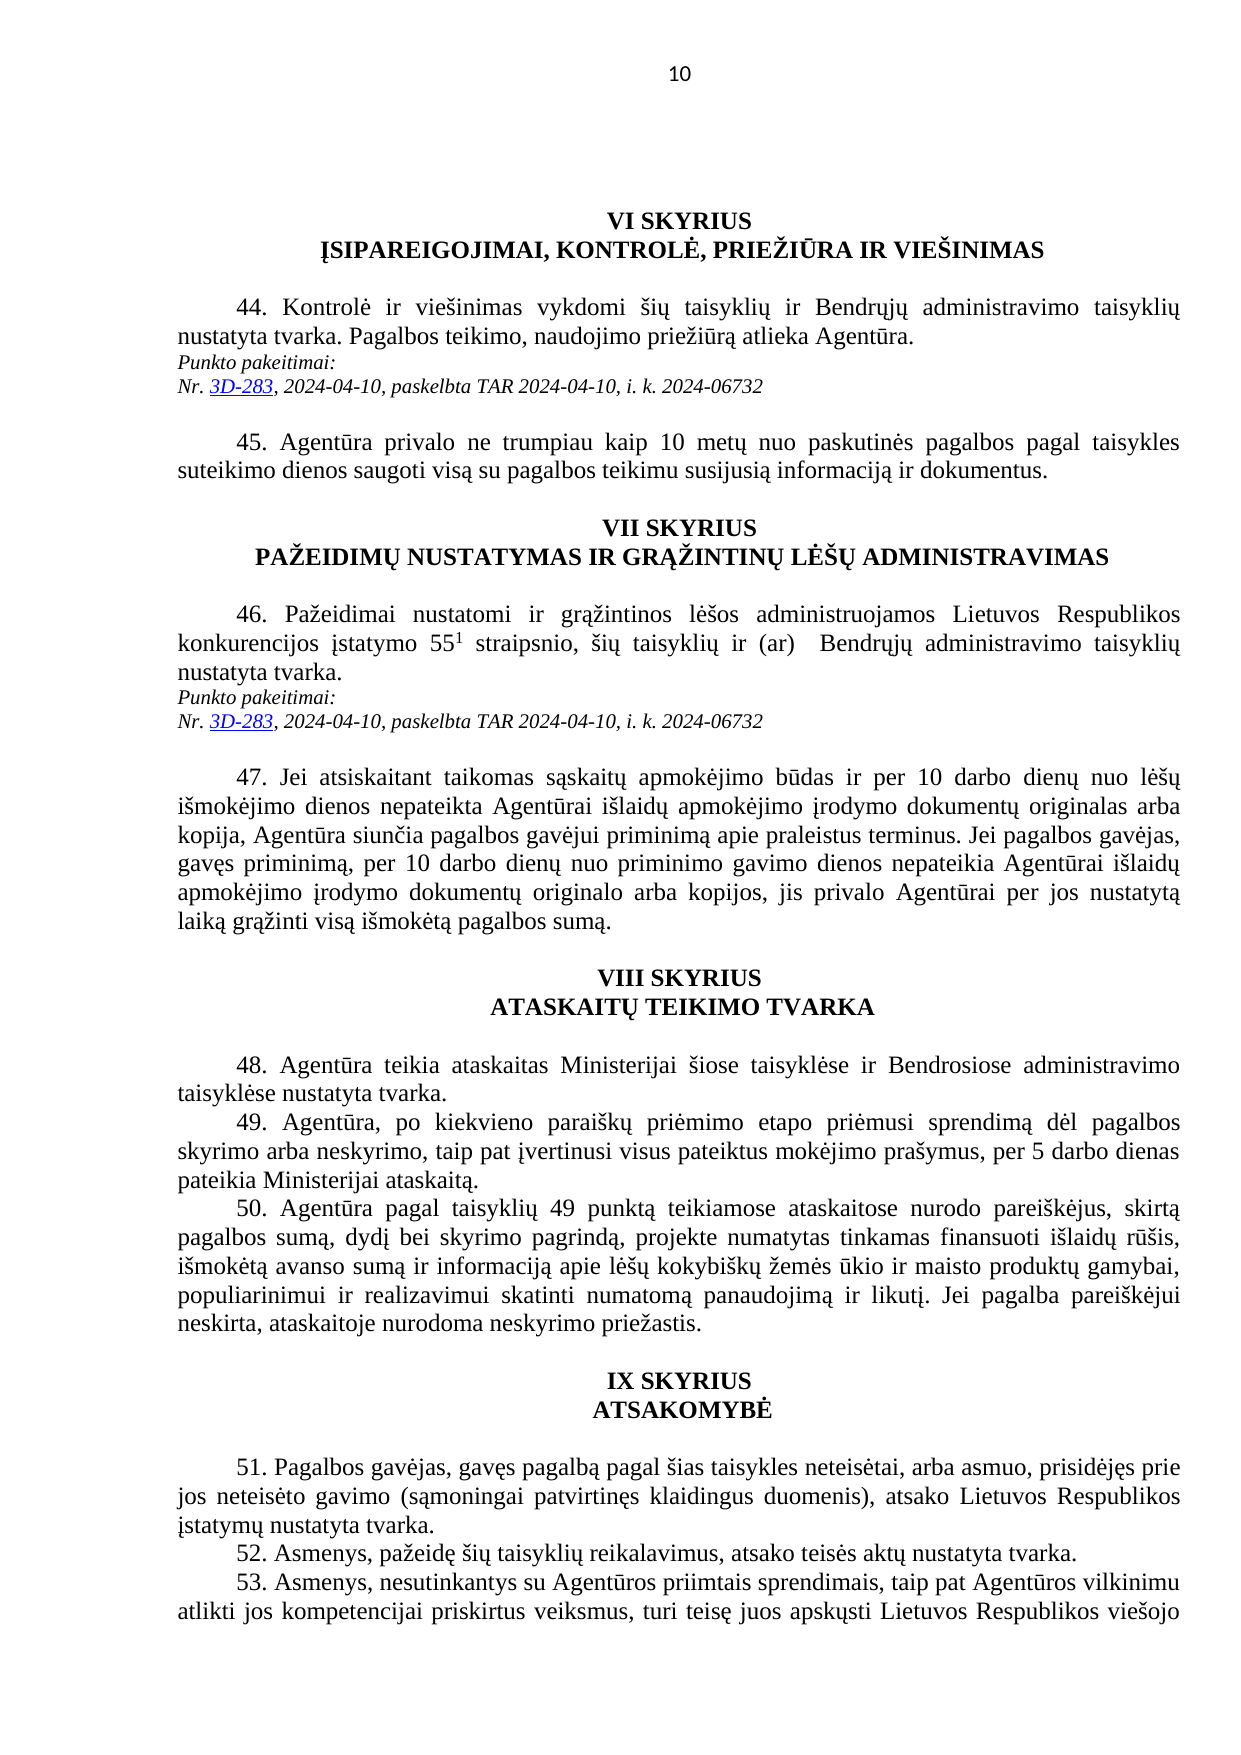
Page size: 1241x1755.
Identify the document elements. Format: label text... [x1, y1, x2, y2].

text 50. Agentūra pagal taisyklių 49 punktą teikiamose ataskaitose nurodo pareiškėjus, skirtą pagalbos sumą, dydį bei skyrimo pagrindą, projekte numatytas tinkamas finansuoti išlaidų rūšis, išmokėtą avanso sumą ir informaciją apie lėšų kokybiškų žemės ūkio ir maisto produktų gamybai, populiarinimui ir realizavimui skatinti numatomą panaudojimą ir likutį. Jei pagalba pareiškėjui neskirta, ataskaitoje nurodoma neskyrimo priežastis. [177, 1193, 1181, 1337]
text ĮSIPAREIGOJIMAI, KONTROLĖ, PRIEŽIŪRA IR VIEŠINIMAS [177, 235, 1181, 263]
text 47. Jei atsiskaitant taikomas sąskaitų apmokėjimo būdas ir per 10 darbo dienų nuo lėšų išmokėjimo dienos nepateikta Agentūrai išlaidų apmokėjimo įrodymo dokumentų originalas arba kopija, Agentūra siunčia pagalbos gavėjui priminimą apie praleistus terminus. Jei pagalbos gavėjas, gavęs priminimą, per 10 darbo dienų nuo priminimo gavimo dienos nepateikia Agentūrai išlaidų apmokėjimo įrodymo dokumentų originalo arba kopijos, jis privalo Agentūrai per jos nustatytą laiką grąžinti visą išmokėtą pagalbos sumą. [177, 762, 1181, 935]
text VII SKYRIUS [177, 513, 1181, 542]
text VIII SKYRIUS [177, 963, 1181, 992]
text PAŽEIDIMŲ NUSTATYMAS IR GRĄŽINTINŲ LĖŠŲ ADMINISTRAVIMAS [177, 542, 1181, 570]
text Nr. 3D-283, 2024-04-10, paskelbta TAR 2024-04-10, i. k. 2024-06732 [177, 374, 1181, 398]
text 48. Agentūra teikia ataskaitas Ministerijai šiose taisyklėse ir Bendrosiose administravimo taisyklėse nustatyta tvarka. [177, 1050, 1181, 1107]
text VI SKYRIUS [177, 206, 1181, 235]
text IX SKYRIUS [177, 1366, 1181, 1395]
text 46. Pažeidimai nustatomi ir grąžintinos lėšos administruojamos Lietuvos Respublikos konkurencijos įstatymo 551 straipsnio, šių taisyklių ir (ar) Bendrųjų administravimo taisyklių nustatyta tvarka. [177, 599, 1181, 685]
text 44. Kontrolė ir viešinimas vykdomi šių taisyklių ir Bendrųjų administravimo taisyklių nustatyta tvarka. Pagalbos teikimo, naudojimo priežiūrą atlieka Agentūra. [177, 292, 1181, 350]
text 52. Asmenys, pažeidę šių taisyklių reikalavimus, atsako teisės aktų nustatyta tvarka. [177, 1538, 1181, 1567]
text ATSAKOMYBĖ [177, 1395, 1181, 1423]
text 49. Agentūra, po kiekvieno paraiškų priėmimo etapo priėmusi sprendimą dėl pagalbos skyrimo arba neskyrimo, taip pat įvertinusi visus pateiktus mokėjimo prašymus, per 5 darbo dienas pateikia Ministerijai ataskaitą. [177, 1107, 1181, 1193]
text Nr. 3D-283, 2024-04-10, paskelbta TAR 2024-04-10, i. k. 2024-06732 [177, 709, 1181, 733]
text 45. Agentūra privalo ne trumpiau kaip 10 metų nuo paskutinės pagalbos pagal taisykles suteikimo dienos saugoti visą su pagalbos teikimu susijusią informaciją ir dokumentus. [177, 427, 1181, 484]
text Punkto pakeitimai: [177, 685, 1181, 709]
text 51. Pagalbos gavėjas, gavęs pagalbą pagal šias taisykles neteisėtai, arba asmuo, prisidėjęs prie jos neteisėto gavimo (sąmoningai patvirtinęs klaidingus duomenis), atsako Lietuvos Respublikos įstatymų nustatyta tvarka. [177, 1452, 1181, 1538]
text 53. Asmenys, nesutinkantys su Agentūros priimtais sprendimais, taip pat Agentūros vilkinimu atlikti jos kompetencijai priskirtus veiksmus, turi teisę juos apskųsti Lietuvos Respublikos viešojo [177, 1567, 1181, 1625]
text ATASKAITŲ TEIKIMO TVARKA [177, 992, 1181, 1021]
text Punkto pakeitimai: [177, 350, 1181, 374]
